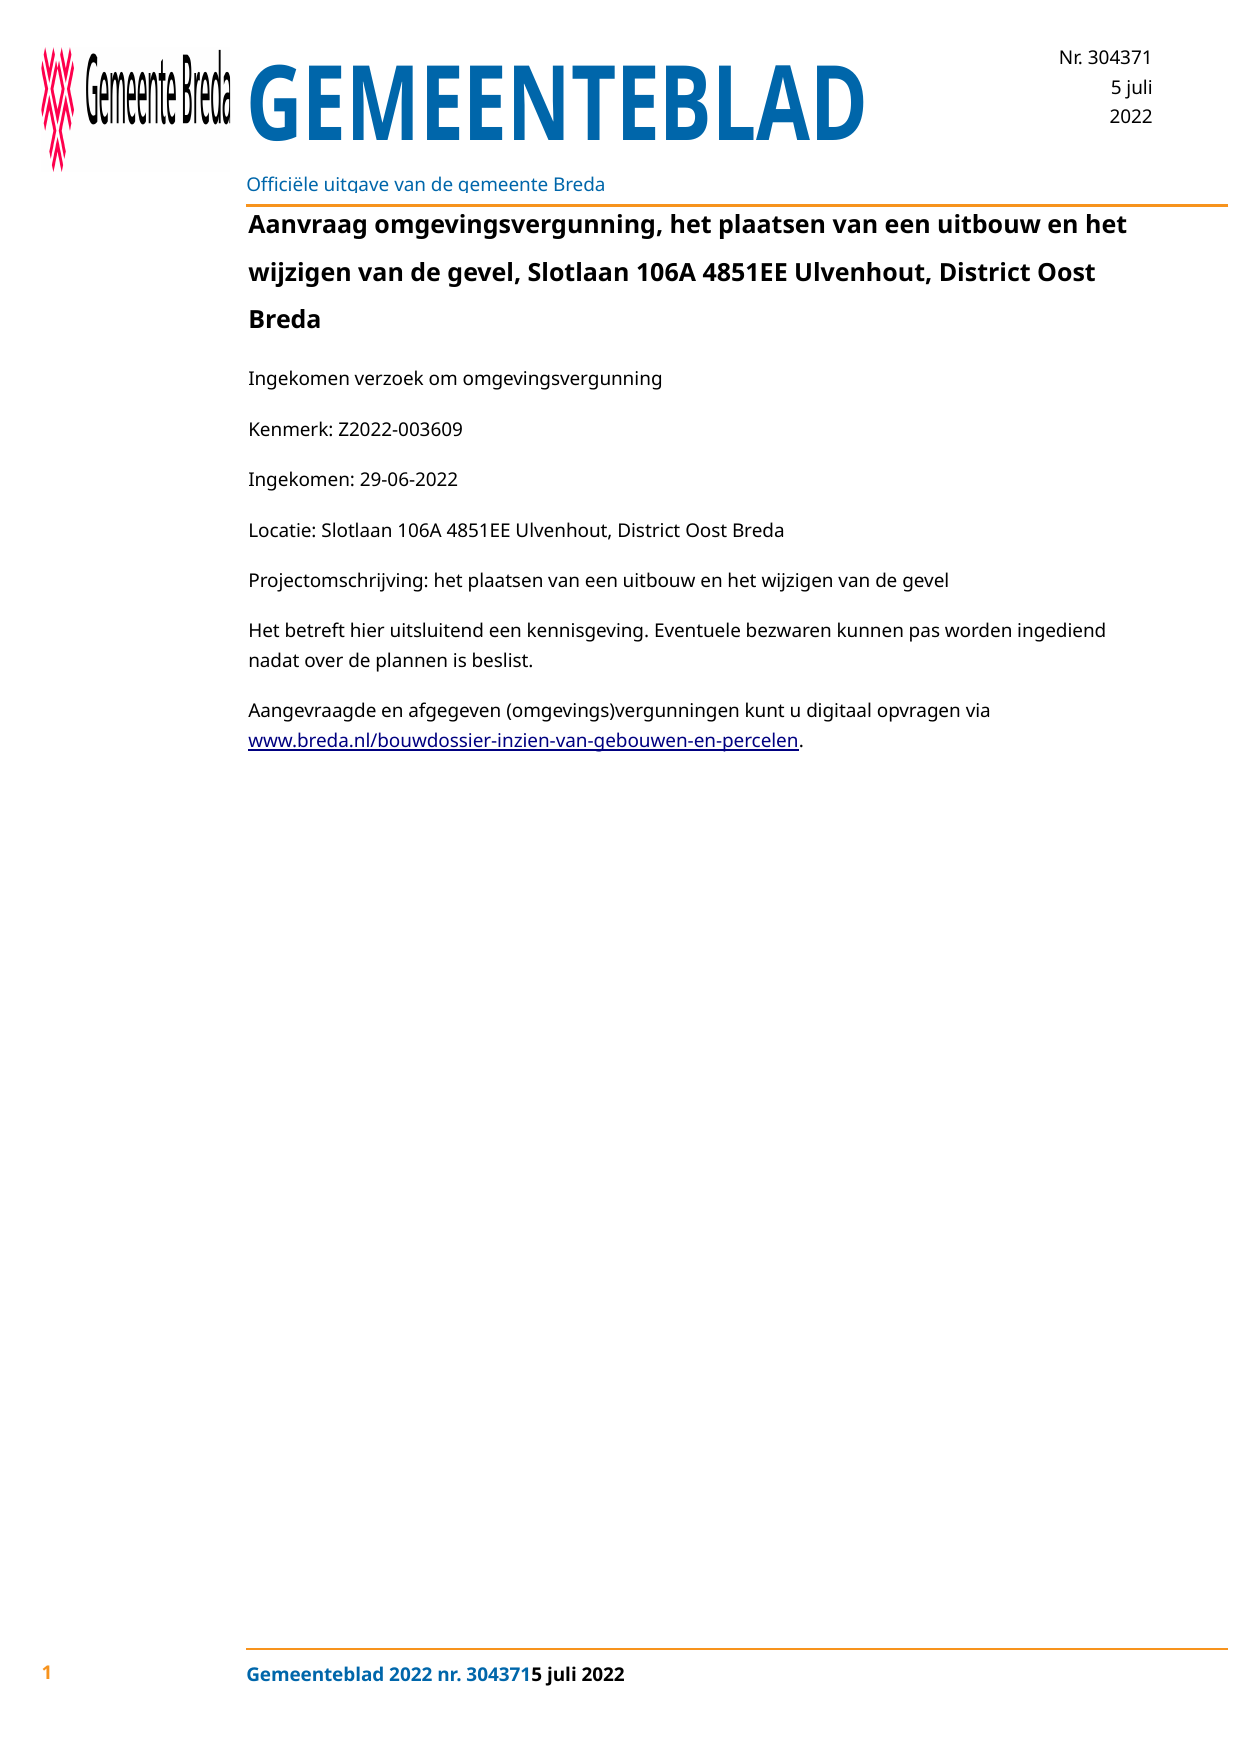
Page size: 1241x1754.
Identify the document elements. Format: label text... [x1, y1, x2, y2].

picture [41, 47, 231, 172]
text Ingekomen verzoek om omgevingsvergunning [248, 366, 1152, 391]
text Het betreft hier uitsluitend een kennisgeving. Eventuele bezwaren kunnen pas worden ingediend nadat over de plannen is beslist. [248, 618, 1152, 673]
text Locatie: Slotlaan 106A 4851EE Ulvenhout, District Oost Breda [248, 517, 1152, 542]
text Aangevraagde en afgegeven (omgevings)vergunningen kunt u digitaal opvragen via www.breda.nl/bouwdossier-inzien-van-gebouwen-en-percelen. [248, 698, 1152, 753]
text Ingekomen: 29-06-2022 [248, 466, 1152, 492]
text Aanvraag omgevingsvergunning, het plaatsen van een uitbouw en het wijzigen van de gevel, Slotlaan 106A 4851EE Ulvenhout, District Oost Breda [248, 207, 1152, 336]
text Kenmerk: Z2022-003609 [248, 416, 1152, 442]
text Projectomschrijving: het plaatsen van een uitbouw en het wijzigen van de gevel [248, 567, 1152, 593]
